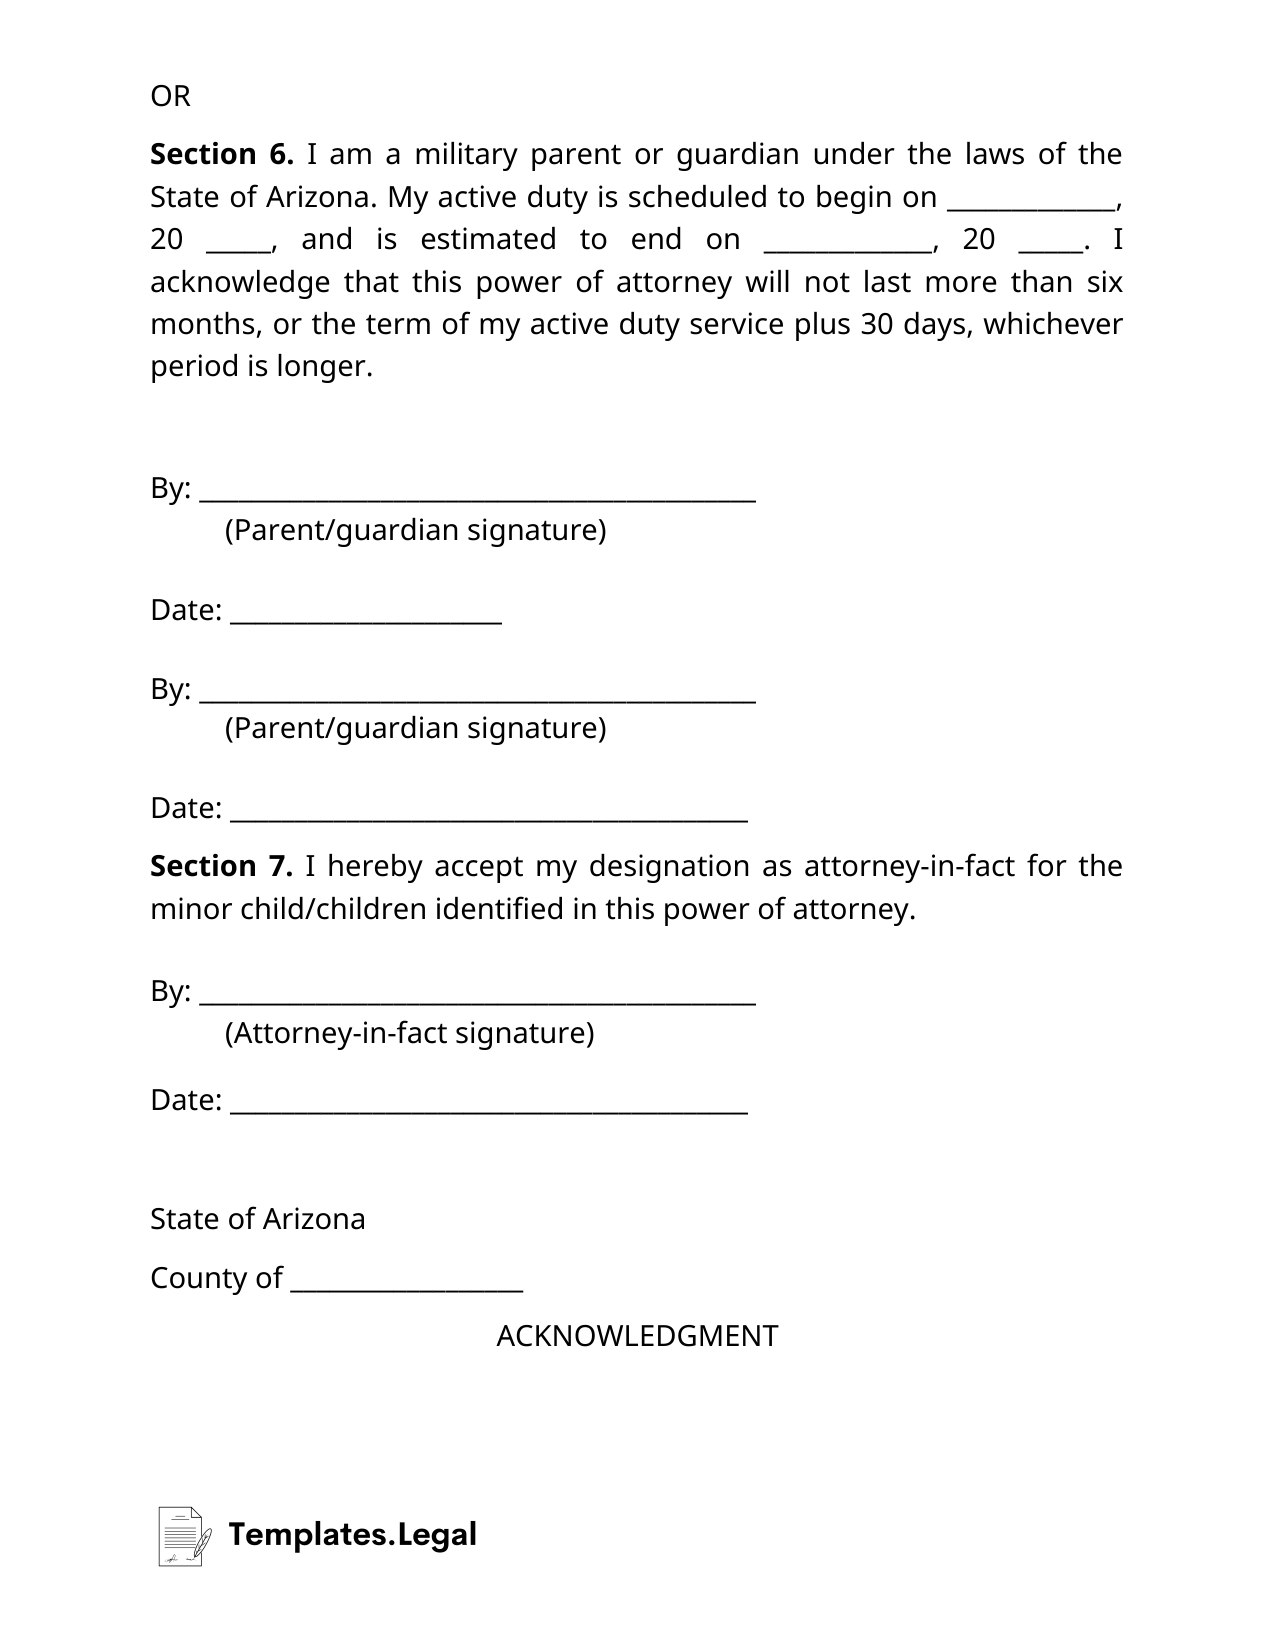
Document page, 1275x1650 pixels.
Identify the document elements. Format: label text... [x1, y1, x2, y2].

text By: ___________________________________________ [150, 467, 1125, 507]
text By: ___________________________________________ [150, 668, 1125, 708]
text Date: _____________________ [150, 589, 1125, 628]
text County of __________________ [150, 1257, 1125, 1297]
text OR [150, 75, 1125, 115]
text ACKNOWLEDGMENT [150, 1315, 1125, 1355]
text (Parent/guardian signature) [150, 708, 1125, 747]
text Section 7. I hereby accept my designation as attorney-in-fact for the minor child/children identified in this power of attorney. [150, 846, 1125, 928]
text Date: ________________________________________ [150, 1079, 1125, 1119]
text (Parent/guardian signature) [150, 509, 1125, 549]
text State of Arizona [150, 1198, 1125, 1238]
text Section 6. I am a military parent or guardian under the laws of the State of Arizona. My active duty is scheduled to begin on _____________, 20 _____, and is estimated to end on _____________, 20 _____. I acknowledge that this power of attorney will not last more than six months, or the term of my active duty service plus 30 days, whichever period is longer. [150, 134, 1125, 385]
text (Attorney-in-fact signature) [150, 1012, 1125, 1052]
text By: ___________________________________________ [150, 970, 1125, 1010]
text Date: ________________________________________ [150, 787, 1125, 827]
